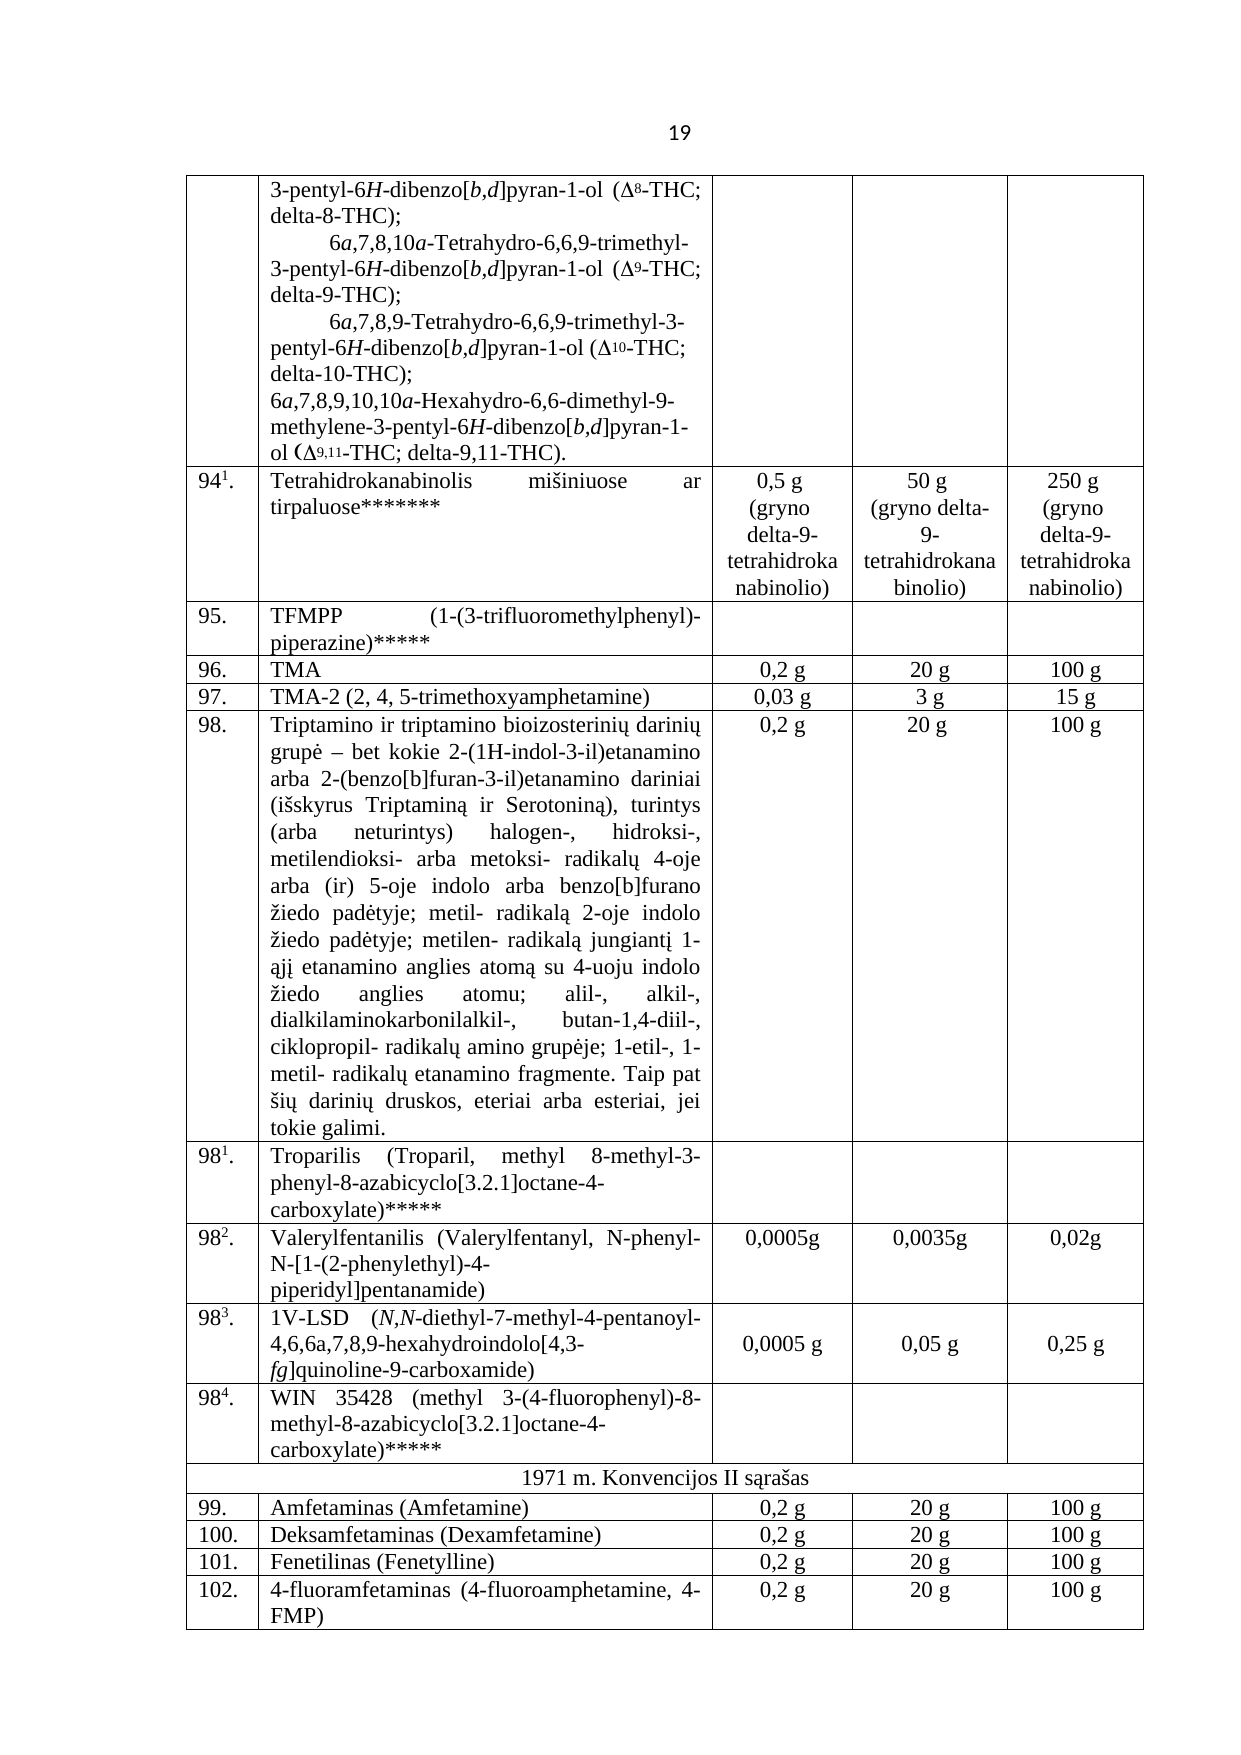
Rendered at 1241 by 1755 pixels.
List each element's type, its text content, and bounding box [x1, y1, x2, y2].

table_cell 0,05 g [853, 1304, 1007, 1383]
table_cell 20 g [853, 1494, 1007, 1520]
table_cell 250 g (gryno delta-9-tetrahidrokanabinolio) [1008, 467, 1143, 601]
table_cell 100 g [1008, 1494, 1143, 1520]
table_cell [853, 1384, 1007, 1463]
table_cell 0,5 g (gryno delta-9-tetrahidrokanabinolio) [713, 467, 852, 601]
table_cell 983. [187, 1304, 258, 1383]
table_cell 0,2 g [713, 1576, 852, 1628]
table_cell 20 g [853, 1521, 1007, 1547]
table_cell [1008, 1142, 1143, 1222]
table_cell 0,2 g [713, 656, 852, 682]
table_cell 15 g [1008, 684, 1143, 710]
table_cell 100 g [1008, 656, 1143, 682]
table_cell TMA [259, 656, 712, 682]
table_cell 100 g [1008, 1521, 1143, 1547]
table_cell 100 g [1008, 1549, 1143, 1575]
table_cell 50 g (gryno delta-9-tetrahidrokanabinolio) [853, 467, 1007, 601]
table_cell 101. [187, 1549, 258, 1575]
table_cell 102. [187, 1576, 258, 1628]
table_cell 941. [187, 467, 258, 601]
table_cell [1144, 1575, 1155, 1628]
table_cell 95. [187, 602, 258, 655]
table_cell 99. [187, 1494, 258, 1520]
table_cell 0,2 g [713, 1549, 852, 1575]
table_cell TFMPP (1-(3-trifluoromethylphenyl)-piperazine)***** [259, 602, 712, 655]
table_cell 100 g [1008, 1576, 1143, 1628]
table_cell 20 g [853, 1576, 1007, 1628]
table_cell [1144, 1141, 1155, 1222]
table_cell 98. [187, 711, 258, 1141]
table_cell 0,25 g [1008, 1304, 1143, 1383]
table_cell [1144, 655, 1155, 682]
table_cell 96. [187, 656, 258, 682]
table_cell Troparilis (Troparil, methyl 8-methyl-3-phenyl-8-azabicyclo[3.2.1]octane-4-carboxylate)***** [259, 1142, 712, 1222]
table_cell [713, 1142, 852, 1222]
table_cell 982. [187, 1224, 258, 1303]
table_cell [1008, 602, 1143, 655]
table_cell [1144, 466, 1155, 601]
table_cell [1144, 175, 1155, 466]
table_cell [1144, 1493, 1155, 1520]
table_cell 0,2 g [713, 711, 852, 1141]
table_cell [1144, 1223, 1155, 1303]
table_cell [713, 176, 852, 466]
table_cell 1971 m. Konvencijos II sąrašas [187, 1464, 1143, 1493]
table_cell 100 g [1008, 711, 1143, 1141]
table_cell [713, 1384, 852, 1463]
table_cell [713, 602, 852, 655]
table_cell [1144, 601, 1155, 655]
table_cell 0,03 g [713, 684, 852, 710]
table_cell WIN 35428 (methyl 3-(4-fluorophenyl)-8-methyl-8-azabicyclo[3.2.1]octane-4-carboxylate)***** [259, 1384, 712, 1463]
table_cell 20 g [853, 711, 1007, 1141]
table_cell 3 g [853, 684, 1007, 710]
table_cell 97. [187, 684, 258, 710]
table_cell 0,0005g [713, 1224, 852, 1303]
table_cell [1144, 1303, 1155, 1383]
table_cell [1008, 1384, 1143, 1463]
table_cell Deksamfetaminas (Dexamfetamine) [259, 1521, 712, 1547]
table_cell 20 g [853, 656, 1007, 682]
table_cell [1144, 1548, 1155, 1575]
table_cell 984. [187, 1384, 258, 1463]
table_cell Amfetaminas (Amfetamine) [259, 1494, 712, 1520]
table_cell 20 g [853, 1549, 1007, 1575]
table_cell 0,0035g [853, 1224, 1007, 1303]
table_cell [853, 1142, 1007, 1222]
table_cell TMA-2 (2, 4, 5-trimethoxyamphetamine) [259, 684, 712, 710]
table_cell 0,2 g [713, 1521, 852, 1547]
table_cell Valerylfentanilis (Valerylfentanyl, N-phenyl-N-[1-(2-phenylethyl)-4-piperidyl]pentanamide) [259, 1224, 712, 1303]
table_cell [1144, 710, 1155, 1141]
table_cell [853, 602, 1007, 655]
table_cell 4-fluoramfetaminas (4-fluoroamphetamine, 4-FMP) [259, 1576, 712, 1628]
table_cell [853, 176, 1007, 466]
table_cell Tetrahidrokanabinolis mišiniuose ar tirpaluose******* [259, 467, 712, 601]
table_cell [1144, 1520, 1155, 1547]
table_cell 3-pentyl-6H-dibenzo[b,d]pyran-1-ol (-THC; delta-8-THC); 6a,7,8,10a-Tetrahydro-6,6,9-trimethyl-3-pentyl-6H-dibenzo[b,d]pyran-1-ol (-THC; delta-9-THC); 6a,7,8,9-Tetrahydro-6,6,9-trimethyl-3-pentyl-6H-dibenzo[b,d]pyran-1-ol (-THC; delta-10-THC); 6a,7,8,9,10,10a-Hexahydro-6,6-dimethyl-9-methylene-3-pentyl-6H-dibenzo[b,d]pyran-1-ol -THC; delta-9,11-THC). [259, 176, 712, 466]
table_cell 0,0005 g [713, 1304, 852, 1383]
table_cell 100. [187, 1521, 258, 1547]
table_cell [1144, 1383, 1155, 1463]
table_cell 1V-LSD (N,N-diethyl-7-methyl-4-pentanoyl-4,6,6a,7,8,9-hexahydroindolo[4,3-fg]quinoline-9-carboxamide) [259, 1304, 712, 1383]
table_cell [187, 176, 258, 466]
table_cell 0,2 g [713, 1494, 852, 1520]
table_cell [1144, 683, 1155, 710]
table_cell 0,02g [1008, 1224, 1143, 1303]
table_cell Fenetilinas (Fenetylline) [259, 1549, 712, 1575]
table_cell [1008, 176, 1143, 466]
table_cell 981. [187, 1142, 258, 1222]
table_cell Triptamino ir triptamino bioizosterinių darinių grupė – bet kokie 2-(1H-indol-3-il)etanamino arba 2-(benzo[b]furan-3-il)etanamino dariniai (išskyrus Triptaminą ir Serotoniną), turintys (arba neturintys) halogen-, hidroksi-, metilendioksi- arba metoksi- radikalų 4-oje arba (ir) 5-oje indolo arba benzo[b]furano žiedo padėtyje; metil- radikalą 2-oje indolo žiedo padėtyje; metilen- radikalą jungiantį 1-ąjį etanamino anglies atomą su 4-uoju indolo žiedo anglies atomu; alil-, alkil-, dialkilaminokarbonilalkil-, butan-1,4-diil-, ciklopropil- radikalų amino grupėje; 1-etil-, 1-metil- radikalų etanamino fragmente. Taip pat šių darinių druskos, eteriai arba esteriai, jei tokie galimi. [259, 711, 712, 1141]
table_cell [1144, 1463, 1155, 1493]
